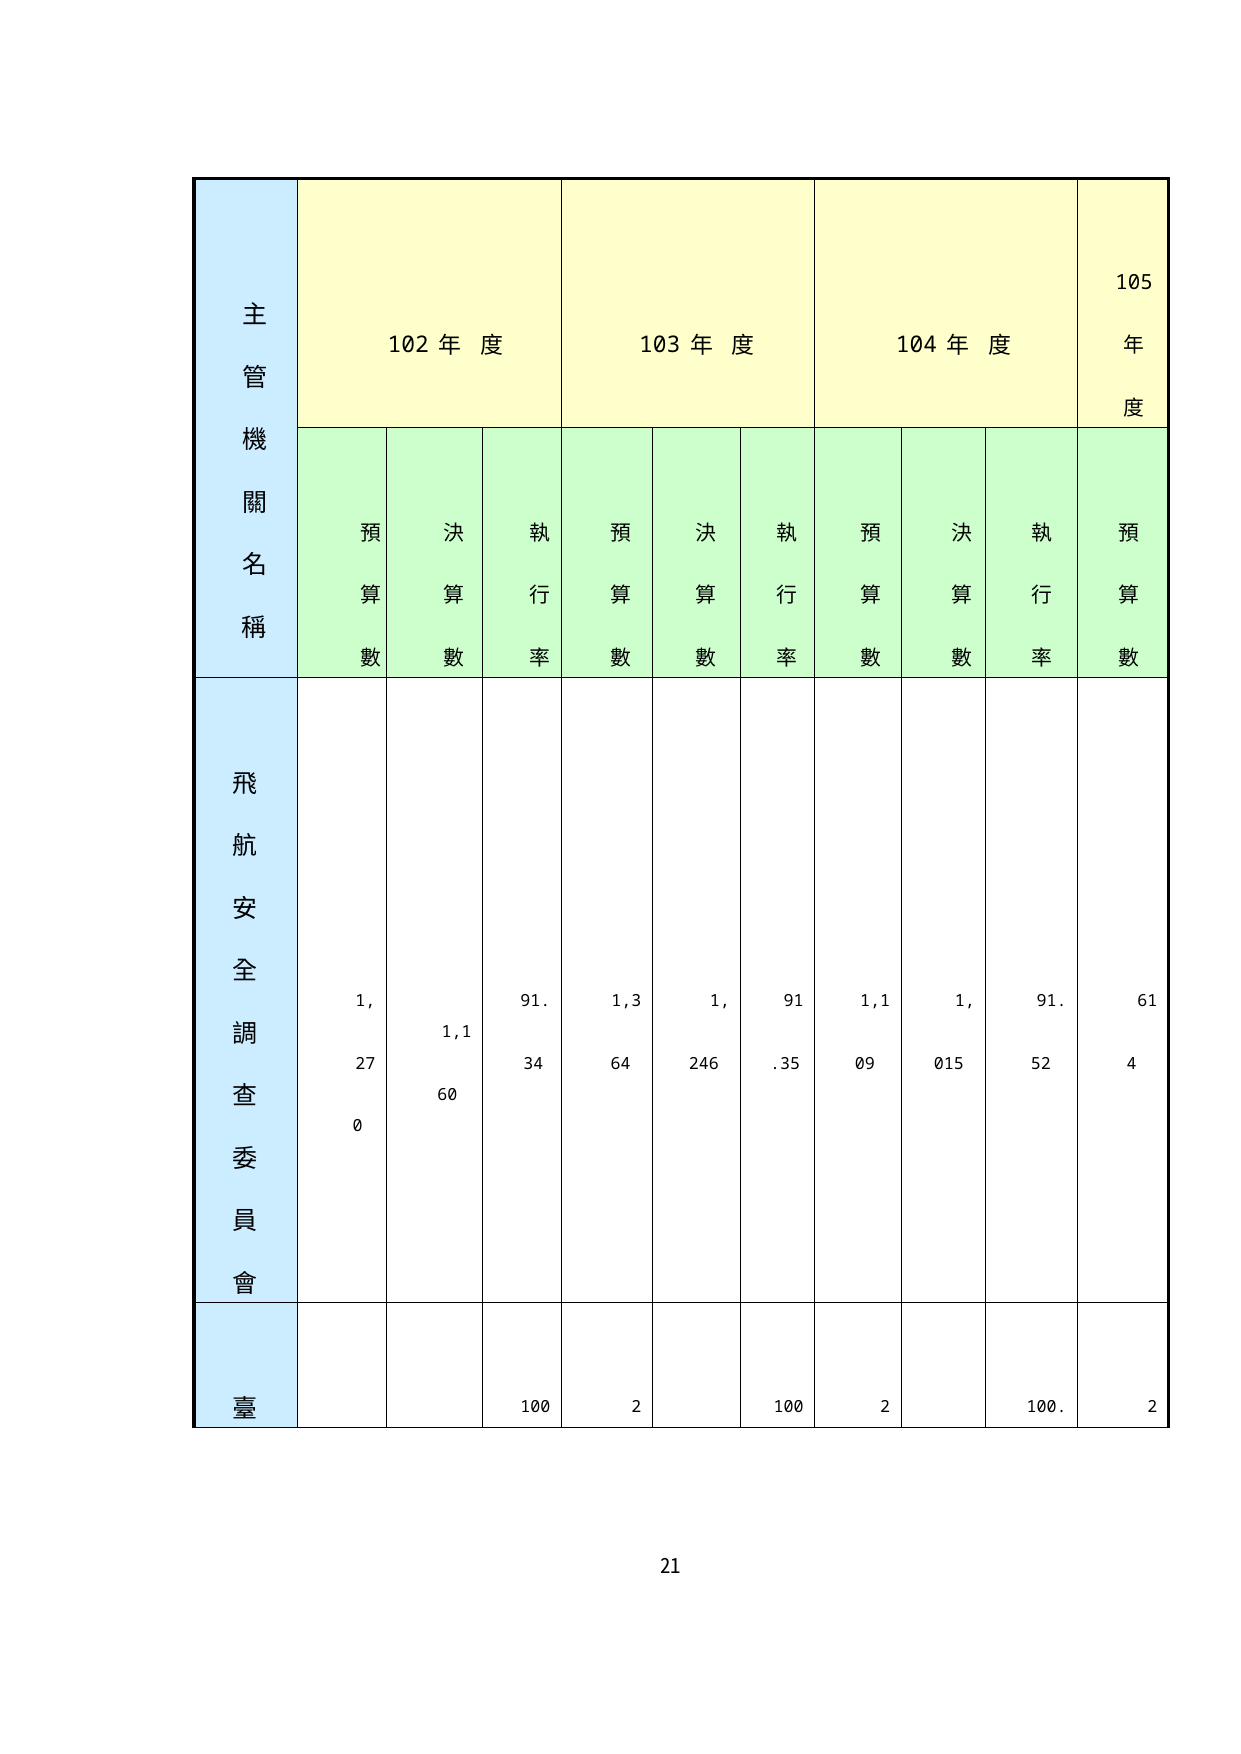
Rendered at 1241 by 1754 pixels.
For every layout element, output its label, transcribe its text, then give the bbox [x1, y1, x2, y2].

table_cell 執行率 [986, 428, 1077, 677]
table_cell 100 [741, 1303, 814, 1427]
table_cell 預算數 [298, 428, 386, 677]
table_header 102年度 [298, 180, 561, 427]
table_cell 執行率 [483, 428, 561, 677]
table_cell 決算數 [387, 428, 482, 677]
table_cell 2 [815, 1303, 901, 1427]
table_cell 飛航安全調查委員會 [196, 678, 297, 1302]
table_cell 預算數 [562, 428, 652, 677]
table_cell 執行率 [741, 428, 814, 677]
table_cell 決算數 [902, 428, 985, 677]
table_cell 1,109 [815, 678, 901, 1302]
table_cell [653, 1303, 740, 1427]
table_cell 614 [1078, 678, 1167, 1302]
table_cell 91.34 [483, 678, 561, 1302]
table_cell 1,246 [653, 678, 740, 1302]
table_cell [298, 1303, 386, 1427]
table_cell 預算數 [815, 428, 901, 677]
table_cell 2 [1078, 1303, 1167, 1427]
table_header 104年度 [815, 180, 1077, 427]
table_cell 臺 [196, 1303, 297, 1427]
table_header 103年度 [562, 180, 814, 427]
table_header 105年度 [1078, 180, 1167, 427]
table_cell 2 [562, 1303, 652, 1427]
table_cell 91.35 [741, 678, 814, 1302]
table_cell 100 [483, 1303, 561, 1427]
table_cell 91.52 [986, 678, 1077, 1302]
table_cell 100. [986, 1303, 1077, 1427]
table_cell 1,270 [298, 678, 386, 1302]
table_cell [902, 1303, 985, 1427]
table_cell 1,364 [562, 678, 652, 1302]
table_cell 決算數 [653, 428, 740, 677]
table_header 主管機關名稱 [196, 180, 297, 677]
table_cell 預算數 [1078, 428, 1167, 677]
table_cell 1,015 [902, 678, 985, 1302]
table_cell [387, 1303, 482, 1427]
table_cell 1,160 [387, 678, 482, 1302]
